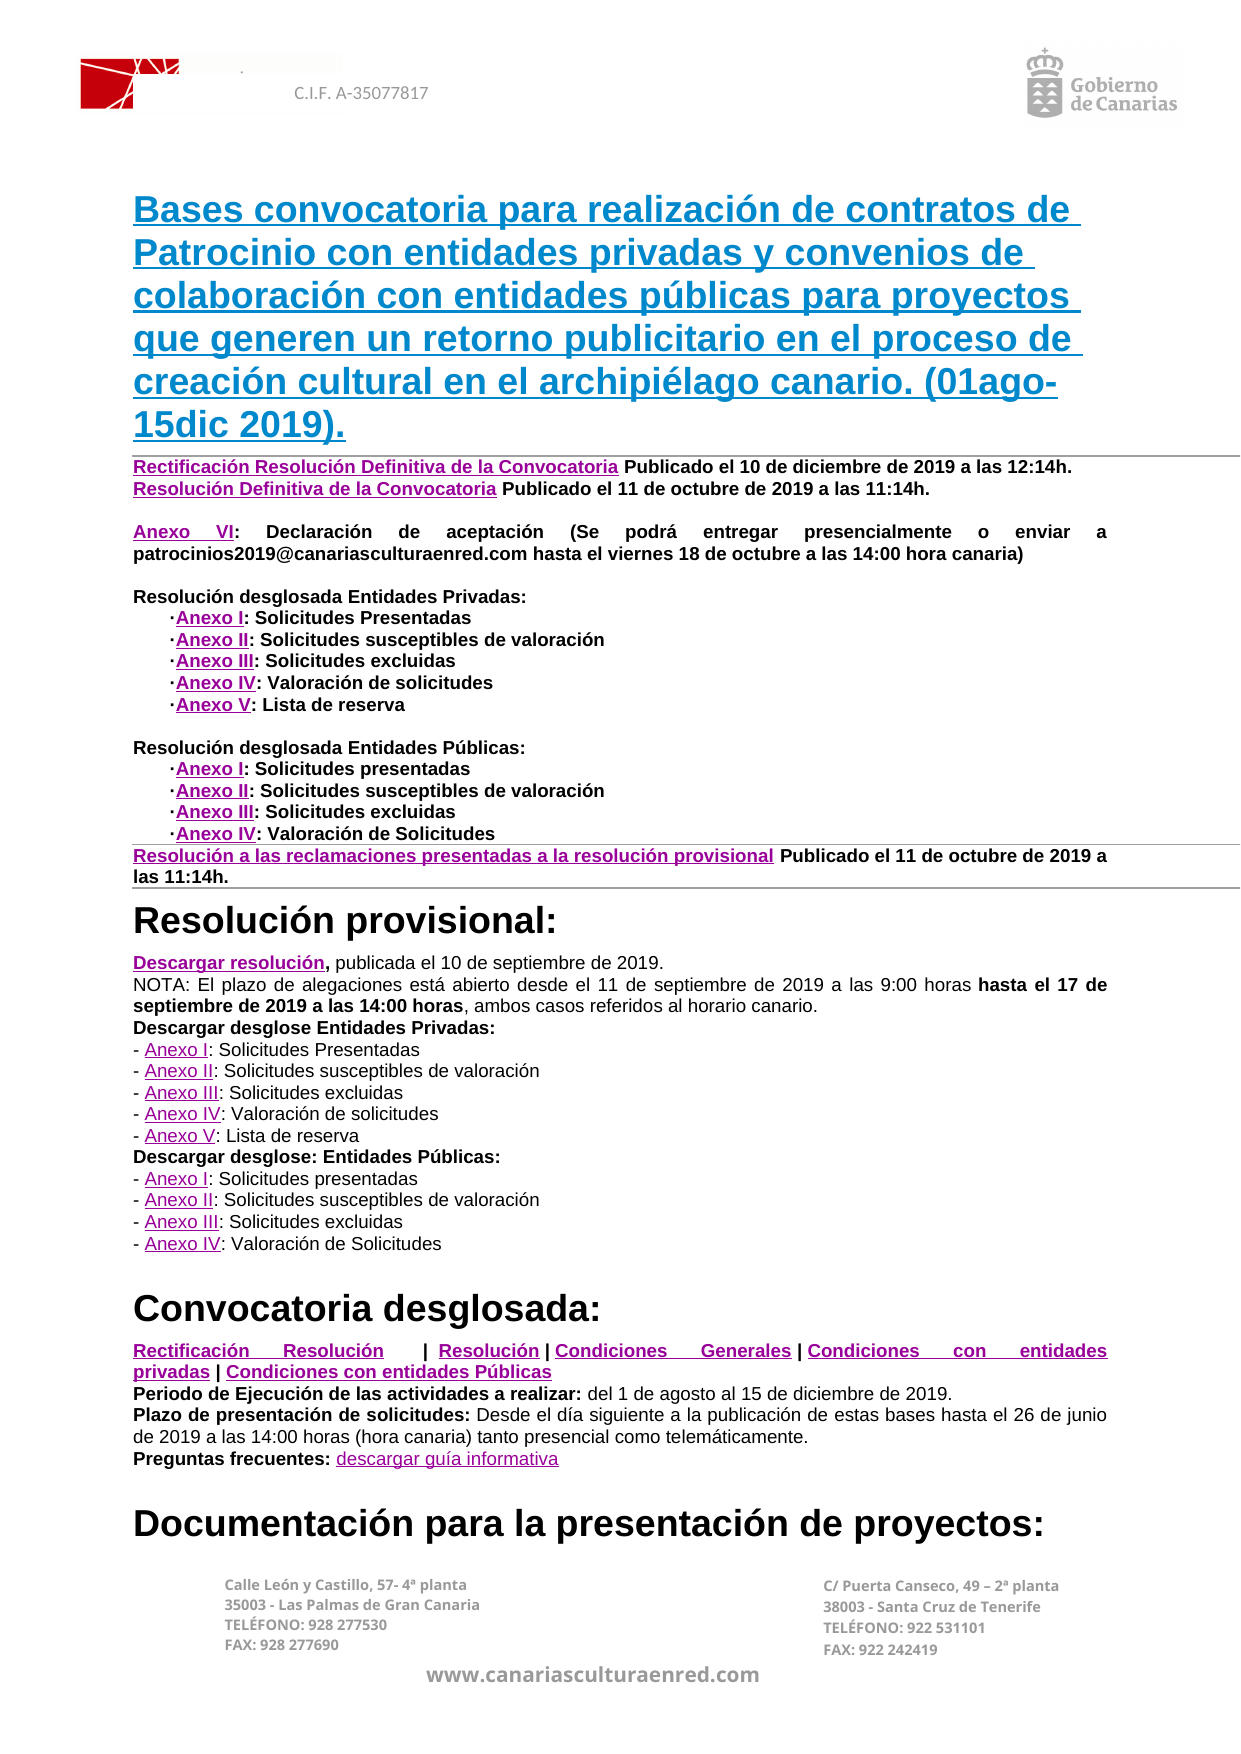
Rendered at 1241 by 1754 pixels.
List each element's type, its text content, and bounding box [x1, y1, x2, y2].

text Rectificación Resolución Definitiva de la Convocatoria Publicado el 10 de diciembre de 2019 a las 12:14h. [133, 457, 1107, 478]
subtitle Convocatoria desglosada: [133, 1286, 1107, 1329]
text ·Anexo III: Solicitudes excluidas [133, 801, 1107, 823]
text ·Anexo V: Lista de reserva [133, 693, 1107, 715]
text ·Anexo IV: Valoración de solicitudes [133, 672, 1107, 693]
text - Anexo II: Solicitudes susceptibles de valoración [133, 1060, 1107, 1081]
text Resolución Definitiva de la Convocatoria Publicado el 11 de octubre de 2019 a las 11:14h. [133, 478, 1107, 499]
text Anexo VI: Declaración de aceptación (Se podrá entregar presencialmente o enviar a patrocinios2019@canariasculturaenred.com hasta el viernes 18 de octubre a las 14:00 hora canaria) [133, 521, 1107, 564]
subtitle Bases convocatoria para realización de contratos de Patrocinio con entidades privadas y convenios de colaboración con entidades públicas para proyectos que generen un retorno publicitario en el proceso de creación cultural en el archipiélago canario. (01ago-15dic 2019). [133, 187, 1107, 446]
subtitle Resolución provisional: [133, 898, 1107, 942]
text Descargar resolución, publicada el 10 de septiembre de 2019. [133, 952, 1107, 974]
text Descargar desglose: Entidades Públicas: [133, 1146, 1107, 1168]
text Resolución desglosada Entidades Públicas: [133, 737, 1107, 758]
text - Anexo IV: Valoración de Solicitudes [133, 1232, 1107, 1254]
text ·Anexo II: Solicitudes susceptibles de valoración [133, 629, 1107, 650]
text Resolución a las reclamaciones presentadas a la resolución provisional Publicado el 11 de octubre de 2019 a las 11:14h. [133, 845, 1107, 887]
text - Anexo I: Solicitudes presentadas [133, 1168, 1107, 1189]
text NOTA: El plazo de alegaciones está abierto desde el 11 de septiembre de 2019 a las 9:00 horas hasta el 17 de septiembre de 2019 a las 14:00 horas, ambos casos referidos al horario canario. [133, 974, 1107, 1017]
text - Anexo V: Lista de reserva [133, 1124, 1107, 1146]
text Preguntas frecuentes: descargar guía informativa [133, 1447, 1107, 1469]
text ·Anexo IV: Valoración de Solicitudes [133, 823, 1107, 844]
text Rectificación Resolución | Resolución | Condiciones Generales | Condiciones con entidades privadas | Condiciones con entidades Públicas [133, 1339, 1107, 1383]
text ·Anexo I: Solicitudes Presentadas [133, 607, 1107, 629]
text - Anexo III: Solicitudes excluidas [133, 1081, 1107, 1103]
text Plazo de presentación de solicitudes: Desde el día siguiente a la publicación de estas bases hasta el 26 de junio de 2019 a las 14:00 horas (hora canaria) tanto presencial como telemáticamente. [133, 1404, 1107, 1447]
text - Anexo III: Solicitudes excluidas [133, 1211, 1107, 1232]
text - Anexo I: Solicitudes Presentadas [133, 1038, 1107, 1060]
text ·Anexo I: Solicitudes presentadas [133, 758, 1107, 780]
text ·Anexo III: Solicitudes excluidas [133, 650, 1107, 672]
subtitle Documentación para la presentación de proyectos: [133, 1501, 1107, 1544]
text - Anexo IV: Valoración de solicitudes [133, 1103, 1107, 1124]
text Resolución desglosada Entidades Privadas: [133, 586, 1107, 607]
text Descargar desglose Entidades Privadas: [133, 1017, 1107, 1038]
text ·Anexo II: Solicitudes susceptibles de valoración [133, 780, 1107, 801]
text Periodo de Ejecución de las actividades a realizar: del 1 de agosto al 15 de diciembre de 2019. [133, 1383, 1107, 1404]
text - Anexo II: Solicitudes susceptibles de valoración [133, 1189, 1107, 1211]
